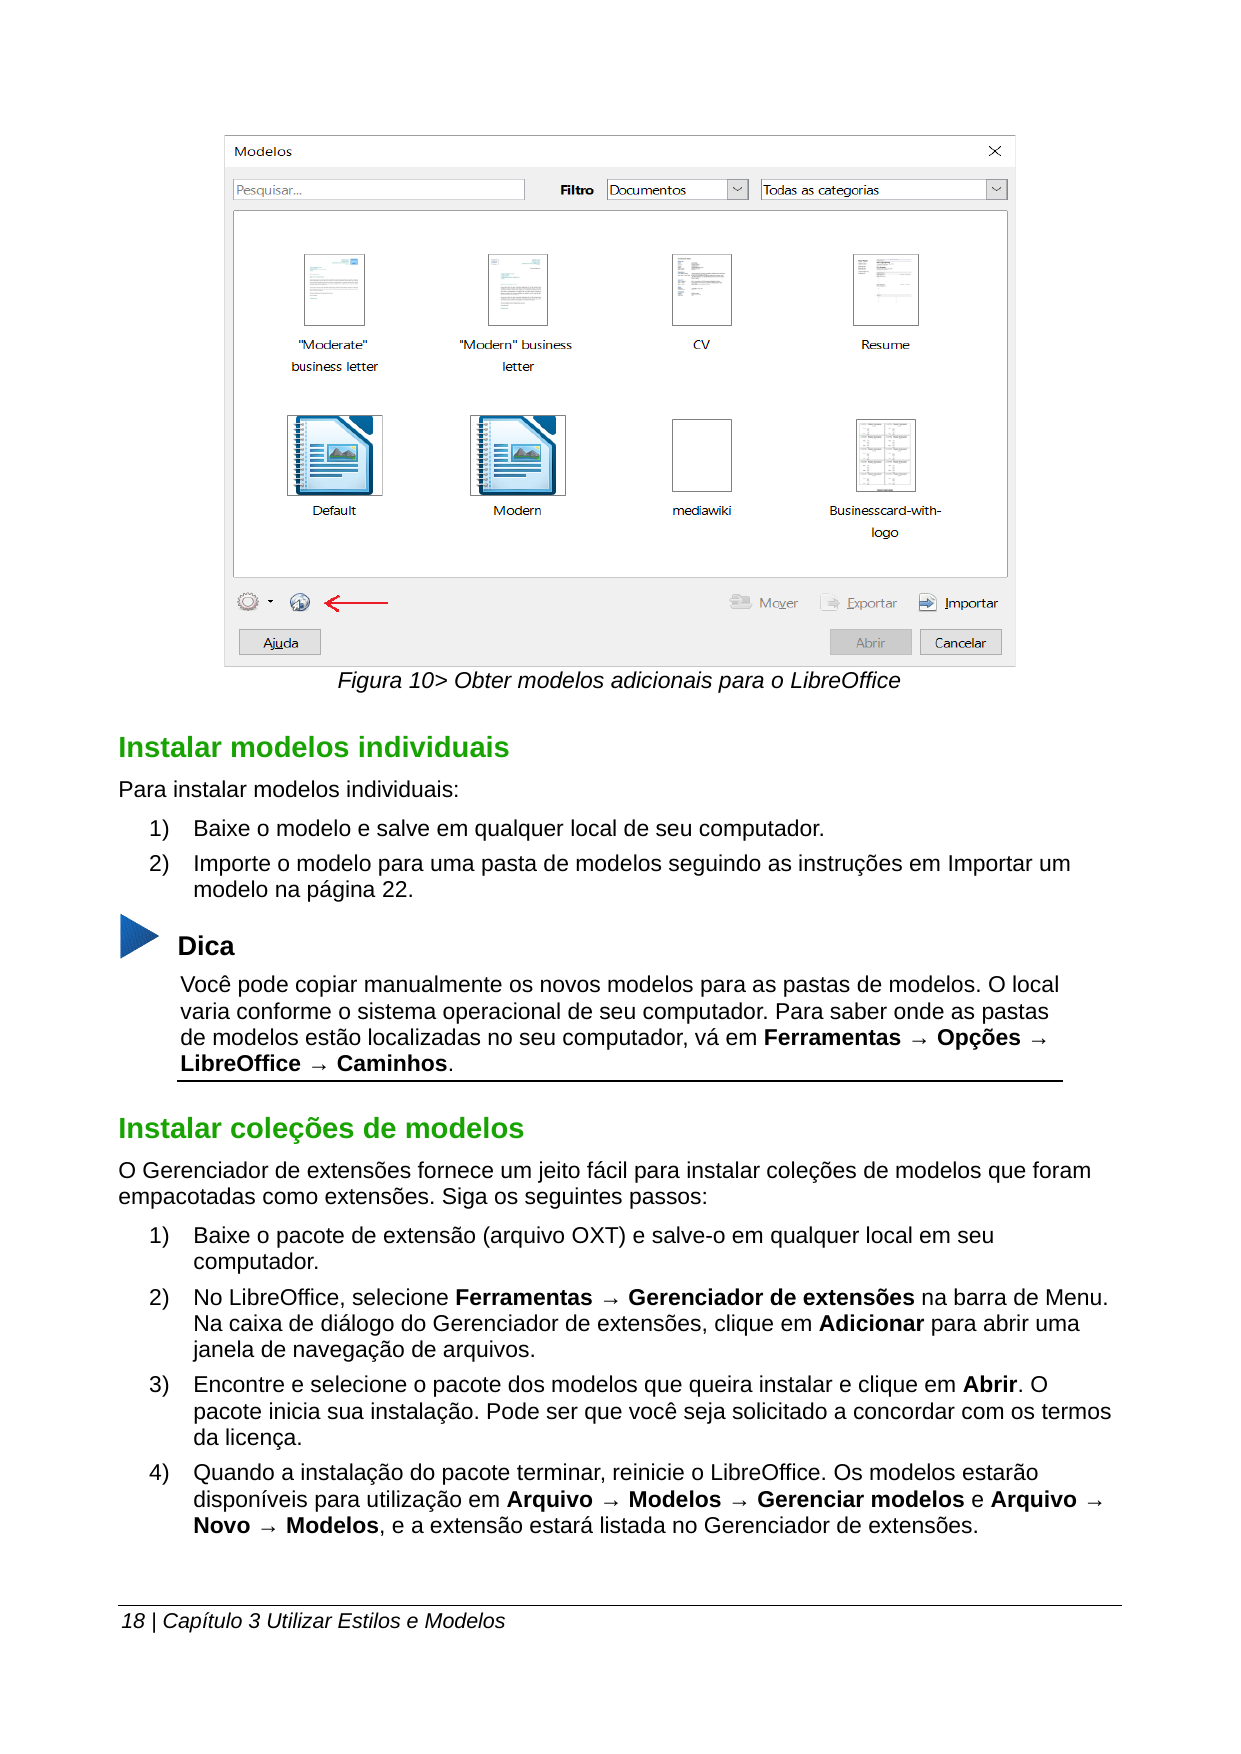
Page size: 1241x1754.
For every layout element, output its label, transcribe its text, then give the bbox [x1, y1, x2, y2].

subtitle Instalar coleções de modelos [118, 1111, 1122, 1145]
list Encontre e selecione o pacote dos modelos que queira instalar e clique em Abrir. O pacote inicia sua instalação. Pode ser que você seja solicitado a concordar com os termos da licença. [169, 1371, 1122, 1450]
subtitle Instalar modelos individuais [118, 731, 1122, 764]
subtitle Dica [118, 911, 1122, 961]
text Figura 10> Obter modelos adicionais para o LibreOffice [145, 118, 1095, 693]
list Para instalar modelos individuais: [118, 776, 1122, 802]
text Você pode copiar manualmente os novos modelos para as pastas de modelos. O local varia conforme o sistema operacional de seu computador. Para saber onde as pastas de modelos estão localizadas no seu computador, vá em Ferramentas → Opções → LibreOffice → Caminhos. [177, 968, 1063, 1080]
picture [224, 135, 1016, 667]
text O Gerenciador de extensões fornece um jeito fácil para instalar coleções de modelos que foram empacotadas como extensões. Siga os seguintes passos: [118, 1157, 1122, 1209]
list No LibreOffice, selecione Ferramentas → Gerenciador de extensões na barra de Menu. Na caixa de diálogo do Gerenciador de extensões, clique em Adicionar para abrir uma janela de navegação de arquivos. [169, 1283, 1122, 1362]
list Quando a instalação do pacote terminar, reinicie o LibreOffice. Os modelos estarão disponíveis para utilização em Arquivo → Modelos → Gerenciar modelos e Arquivo → Novo → Modelos, e a extensão estará listada no Gerenciador de extensões. [169, 1459, 1122, 1538]
list Importe o modelo para uma pasta de modelos seguindo as instruções em Importar um modelo na página 22. [169, 850, 1122, 903]
list Baixe o modelo e salve em qualquer local de seu computador. [169, 815, 1122, 841]
list Baixe o pacote de extensão (arquivo OXT) e salve-o em qualquer local em seu computador. [169, 1222, 1122, 1274]
